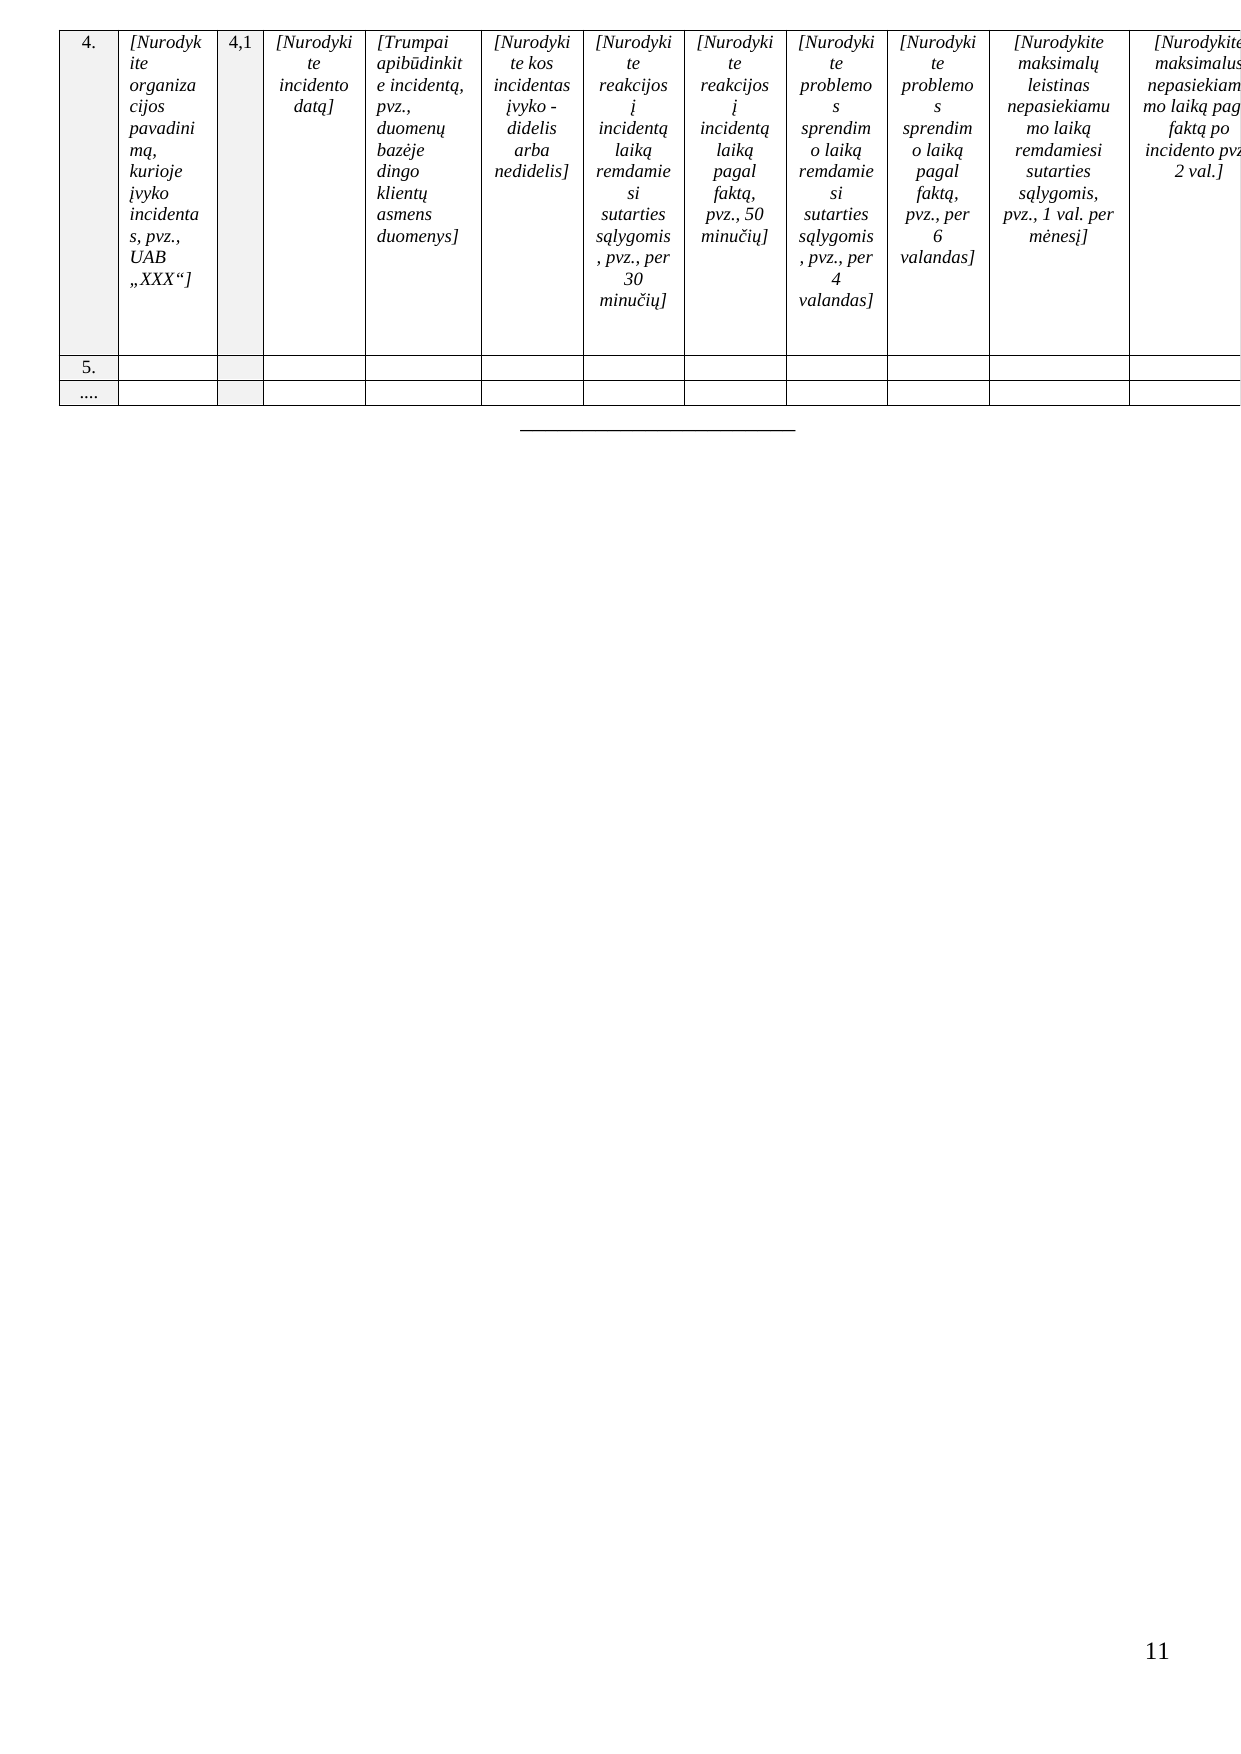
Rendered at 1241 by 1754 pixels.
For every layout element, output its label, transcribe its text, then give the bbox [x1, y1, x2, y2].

table_cell [482, 356, 583, 379]
table_cell [888, 356, 989, 379]
table_cell [264, 381, 365, 404]
table_cell [990, 381, 1129, 404]
table_cell [Nurodykite kos incidentas įvyko - didelis arba nedidelis] [482, 31, 583, 354]
table_cell 4,1 [218, 31, 263, 354]
table_cell [Trumpai apibūdinkite incidentą, pvz., duomenų bazėje dingo klientų asmens duomenys] [366, 31, 481, 354]
table_cell [Nurodykite maksimalų leistinas nepasiekiamumo laiką remdamiesi sutarties sąlygomis, pvz., 1 val. per mėnesį] [990, 31, 1129, 354]
table_cell [482, 381, 583, 404]
table_cell [Nurodykite reakcijos į incidentą laiką pagal faktą, pvz., 50 minučių] [685, 31, 786, 354]
table_cell [584, 381, 684, 404]
table_cell [Nurodykite incidento datą] [264, 31, 365, 354]
table_cell [685, 356, 786, 379]
table_cell [Nurodykite organizacijos pavadinimą, kurioje įvyko incidentas, pvz., UAB „XXX“] [119, 31, 217, 354]
table_cell [584, 356, 684, 379]
table_cell [990, 356, 1129, 379]
text ______________________ [59, 406, 1181, 434]
table_cell .... [60, 381, 118, 404]
table_cell [787, 356, 887, 379]
table_cell [119, 356, 217, 379]
table_cell 4. [60, 31, 118, 354]
table_cell [366, 356, 481, 379]
table_cell [888, 381, 989, 404]
table_cell [685, 381, 786, 404]
table_cell [Nurodykite problemos sprendimo laiką pagal faktą, pvz., per 6 valandas] [888, 31, 989, 354]
table_cell [218, 381, 263, 404]
table_cell [Nurodykite maksimalus nepasiekiamumo laiką pagal faktą po incidento pvz., 2 val.] [1130, 31, 1240, 354]
table_cell [1130, 381, 1240, 404]
table_cell [Nurodykite problemos sprendimo laiką remdamiesi sutarties sąlygomis, pvz., per 4 valandas] [787, 31, 887, 354]
table_cell [Nurodykite reakcijos į incidentą laiką remdamiesi sutarties sąlygomis, pvz., per 30 minučių] [584, 31, 684, 354]
table_cell [366, 381, 481, 404]
table_cell [787, 381, 887, 404]
table_cell [119, 381, 217, 404]
table_cell 5. [60, 356, 118, 379]
table_cell [264, 356, 365, 379]
table_cell [218, 356, 263, 379]
table_cell [1130, 356, 1240, 379]
